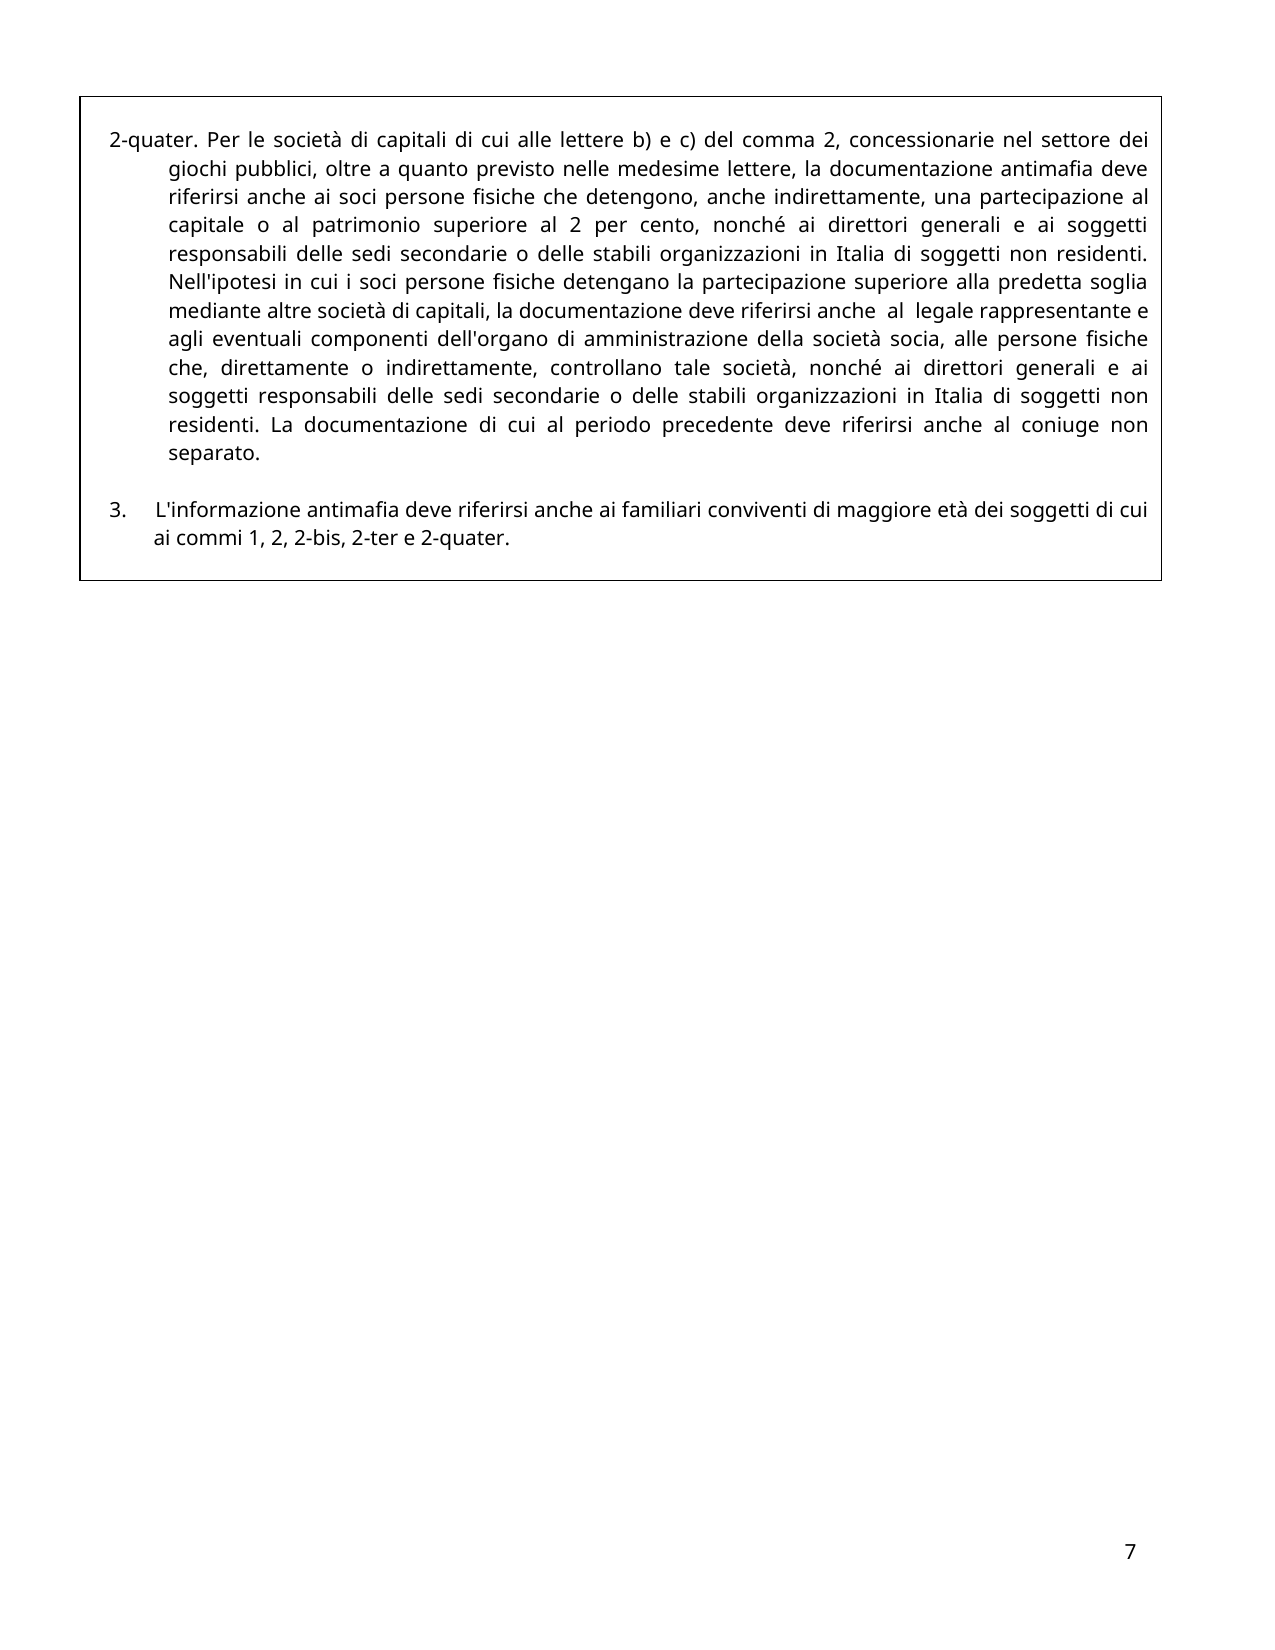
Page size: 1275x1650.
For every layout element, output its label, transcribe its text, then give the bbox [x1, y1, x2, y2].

table_cell 2-quater. Per le società di capitali di cui alle lettere b) e c) del comma 2, concessionarie nel settore dei giochi pubblici, oltre a quanto previsto nelle medesime lettere, la documentazione antimafia deve riferirsi anche ai soci persone fisiche che detengono, anche indirettamente, una partecipazione al capitale o al patrimonio superiore al 2 per cento, nonché ai direttori generali e ai soggetti responsabili delle sedi secondarie o delle stabili organizzazioni in Italia di soggetti non residenti. Nell'ipotesi in cui i soci persone fisiche detengano la partecipazione superiore alla predetta soglia mediante altre società di capitali, la documentazione deve riferirsi anche al legale rappresentante e agli eventuali componenti dell'organo di amministrazione della società socia, alle persone fisiche che, direttamente o indirettamente, controllano tale società, nonché ai direttori generali e ai soggetti responsabili delle sedi secondarie o delle stabili organizzazioni in Italia di soggetti non residenti. La documentazione di cui al periodo precedente deve riferirsi anche al coniuge non separato. 3. L'informazione antimafia deve riferirsi anche ai familiari conviventi di maggiore età dei soggetti di cui ai commi 1, 2, 2-bis, 2-ter e 2-quater. [81, 97, 1161, 580]
